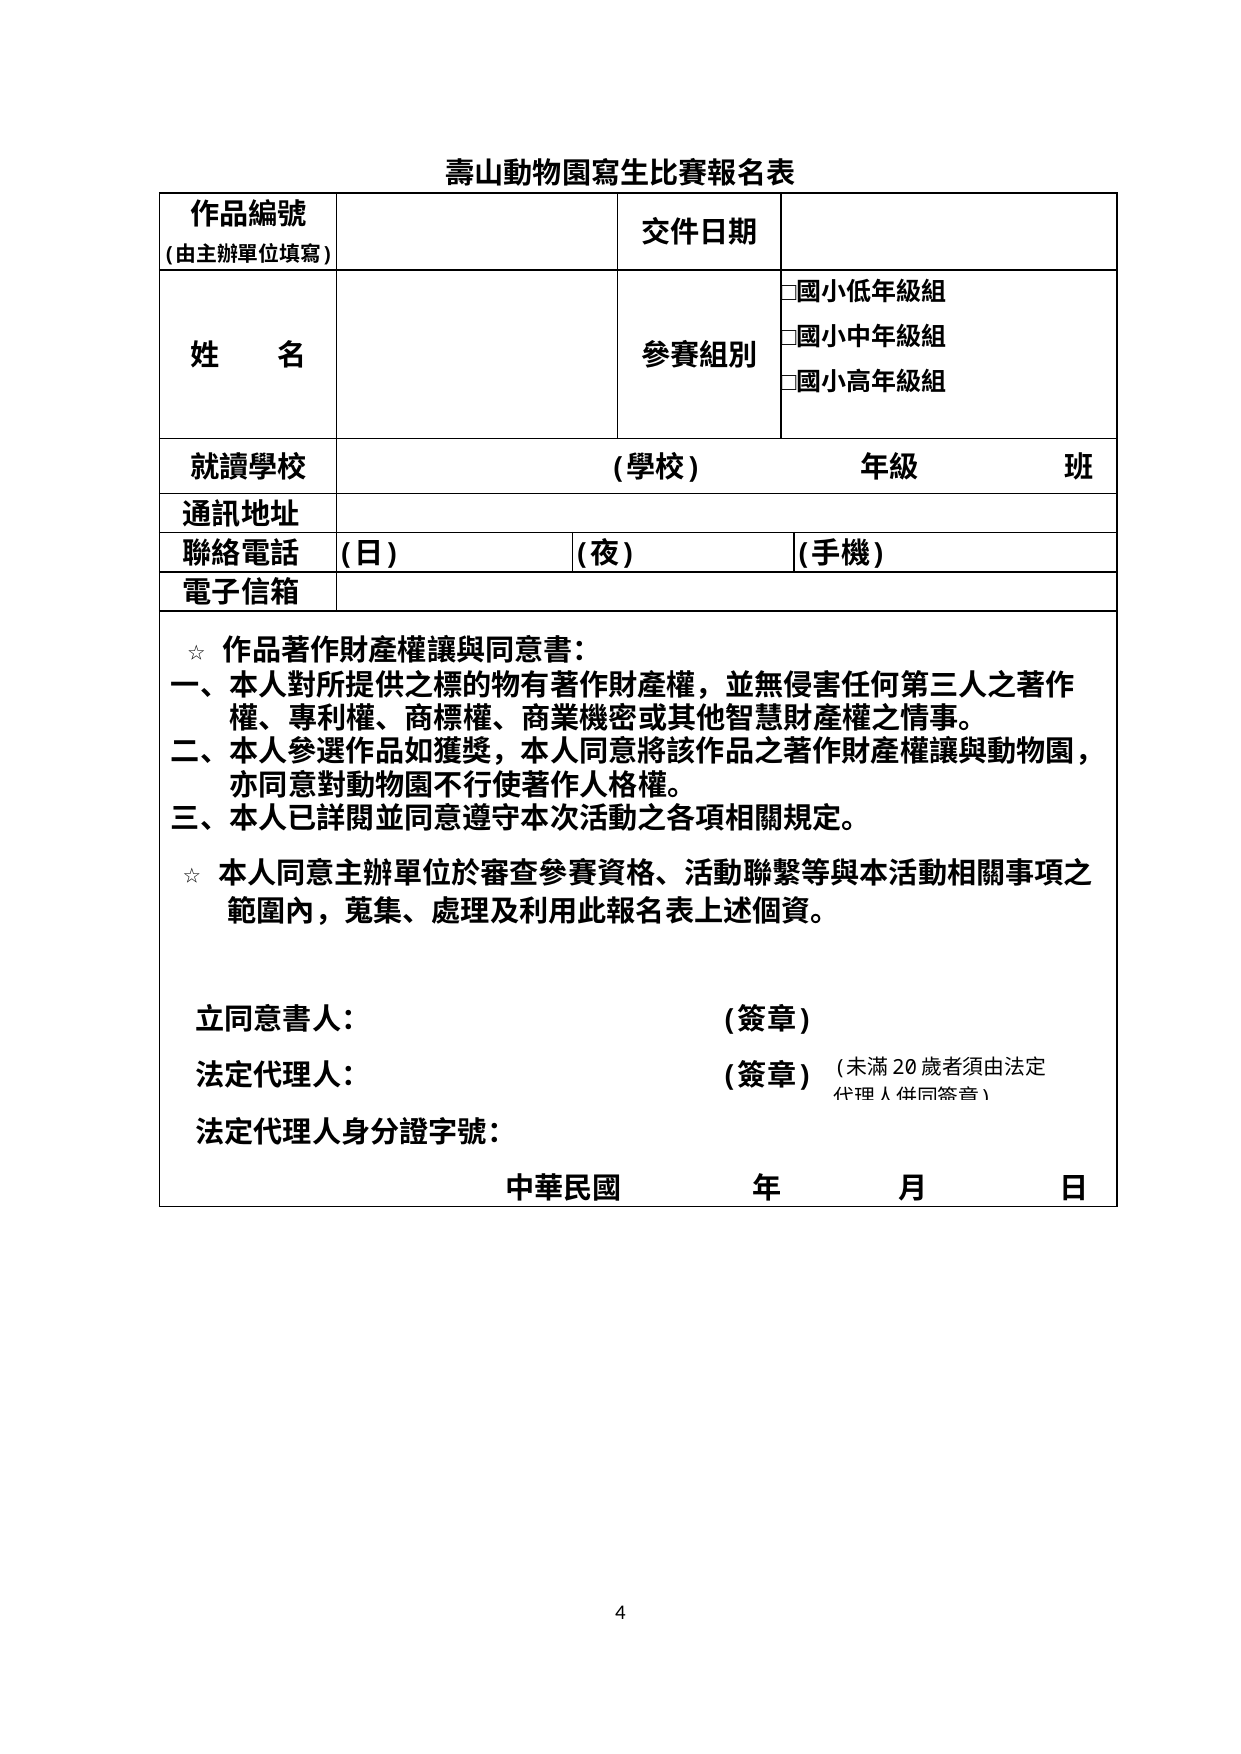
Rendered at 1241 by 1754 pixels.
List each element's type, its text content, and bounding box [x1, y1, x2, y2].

table_header 作品編號 (由主辦單位填寫) [160, 194, 336, 269]
table_header 交件日期 [618, 194, 780, 269]
table_header [337, 194, 617, 269]
text 壽山動物園寫生比賽報名表 [187, 150, 1053, 192]
table_cell □國小低年級組 □國小中年級組 □國小高年級組 [782, 271, 1116, 437]
table_cell ☆ 作品著作財產權讓與同意書： 一、本人對所提供之標的物有著作財產權，並無侵害任何第三人之著作權、專利權、商標權、商業機密或其他智慧財產權之情事。 二、本人參選作品如獲獎，本人同意將該作品之著作財產權讓與動物園，亦同意對動物園不行使著作人格權。 三、本人已詳閱並同意遵守本次活動之各項相關規定。 ☆ 本人同意主辦單位於審查參賽資格、活動聯繫等與本活動相關事項之範圍內，蒐集、處理及利用此報名表上述個資。 立同意書人： (簽章) 法定代理人： (簽章) 法定代理人身分證字號： 中華民國 年 月 日 [160, 612, 1116, 1206]
table_cell [337, 271, 617, 437]
table_cell 電子信箱 [160, 573, 336, 610]
table_cell (日) [337, 533, 572, 571]
table_cell [337, 573, 1116, 610]
table_cell 聯絡電話 [160, 533, 336, 571]
table_cell 通訊地址 [160, 494, 336, 532]
table_cell (手機) [795, 533, 1116, 571]
table_header [782, 194, 1116, 269]
table_cell (夜) [573, 533, 793, 571]
table_cell 就讀學校 [160, 439, 336, 492]
table_cell [337, 494, 1116, 532]
table_cell (學校) 年級 班 [337, 439, 1116, 492]
table_cell 參賽組別 [618, 271, 780, 437]
table_cell 姓 名 [160, 271, 336, 437]
